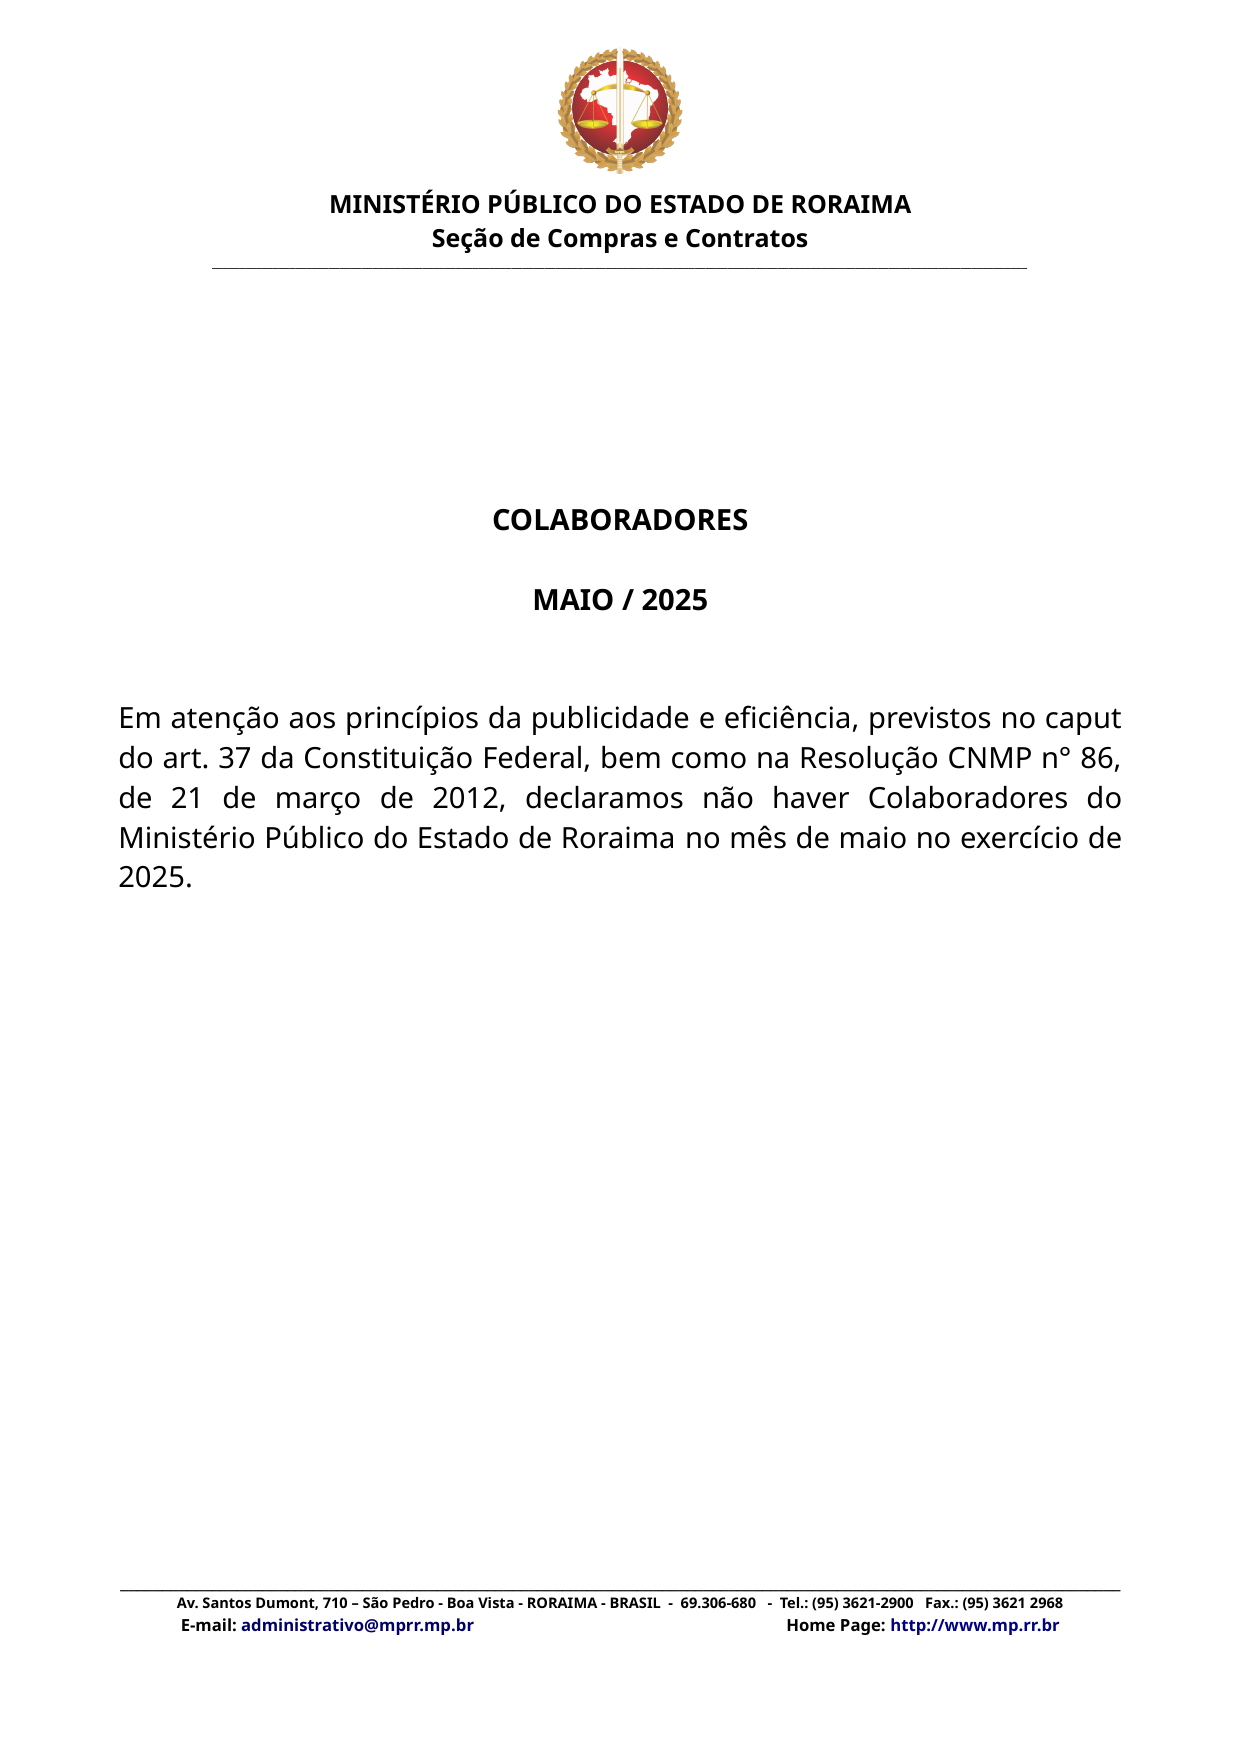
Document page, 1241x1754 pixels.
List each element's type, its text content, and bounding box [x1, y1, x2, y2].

picture [557, 46, 683, 174]
text COLABORADORES [118, 499, 1122, 539]
text MAIO / 2025 [118, 579, 1122, 618]
text Em atenção aos princípios da publicidade e eficiência, previstos no caput do art. 37 da Constituição Federal, bem como na Resolução CNMP n° 86, de 21 de março de 2012, declaramos não haver Colaboradores do Ministério Público do Estado de Roraima no mês de maio no exercício de 2025. [118, 698, 1122, 896]
